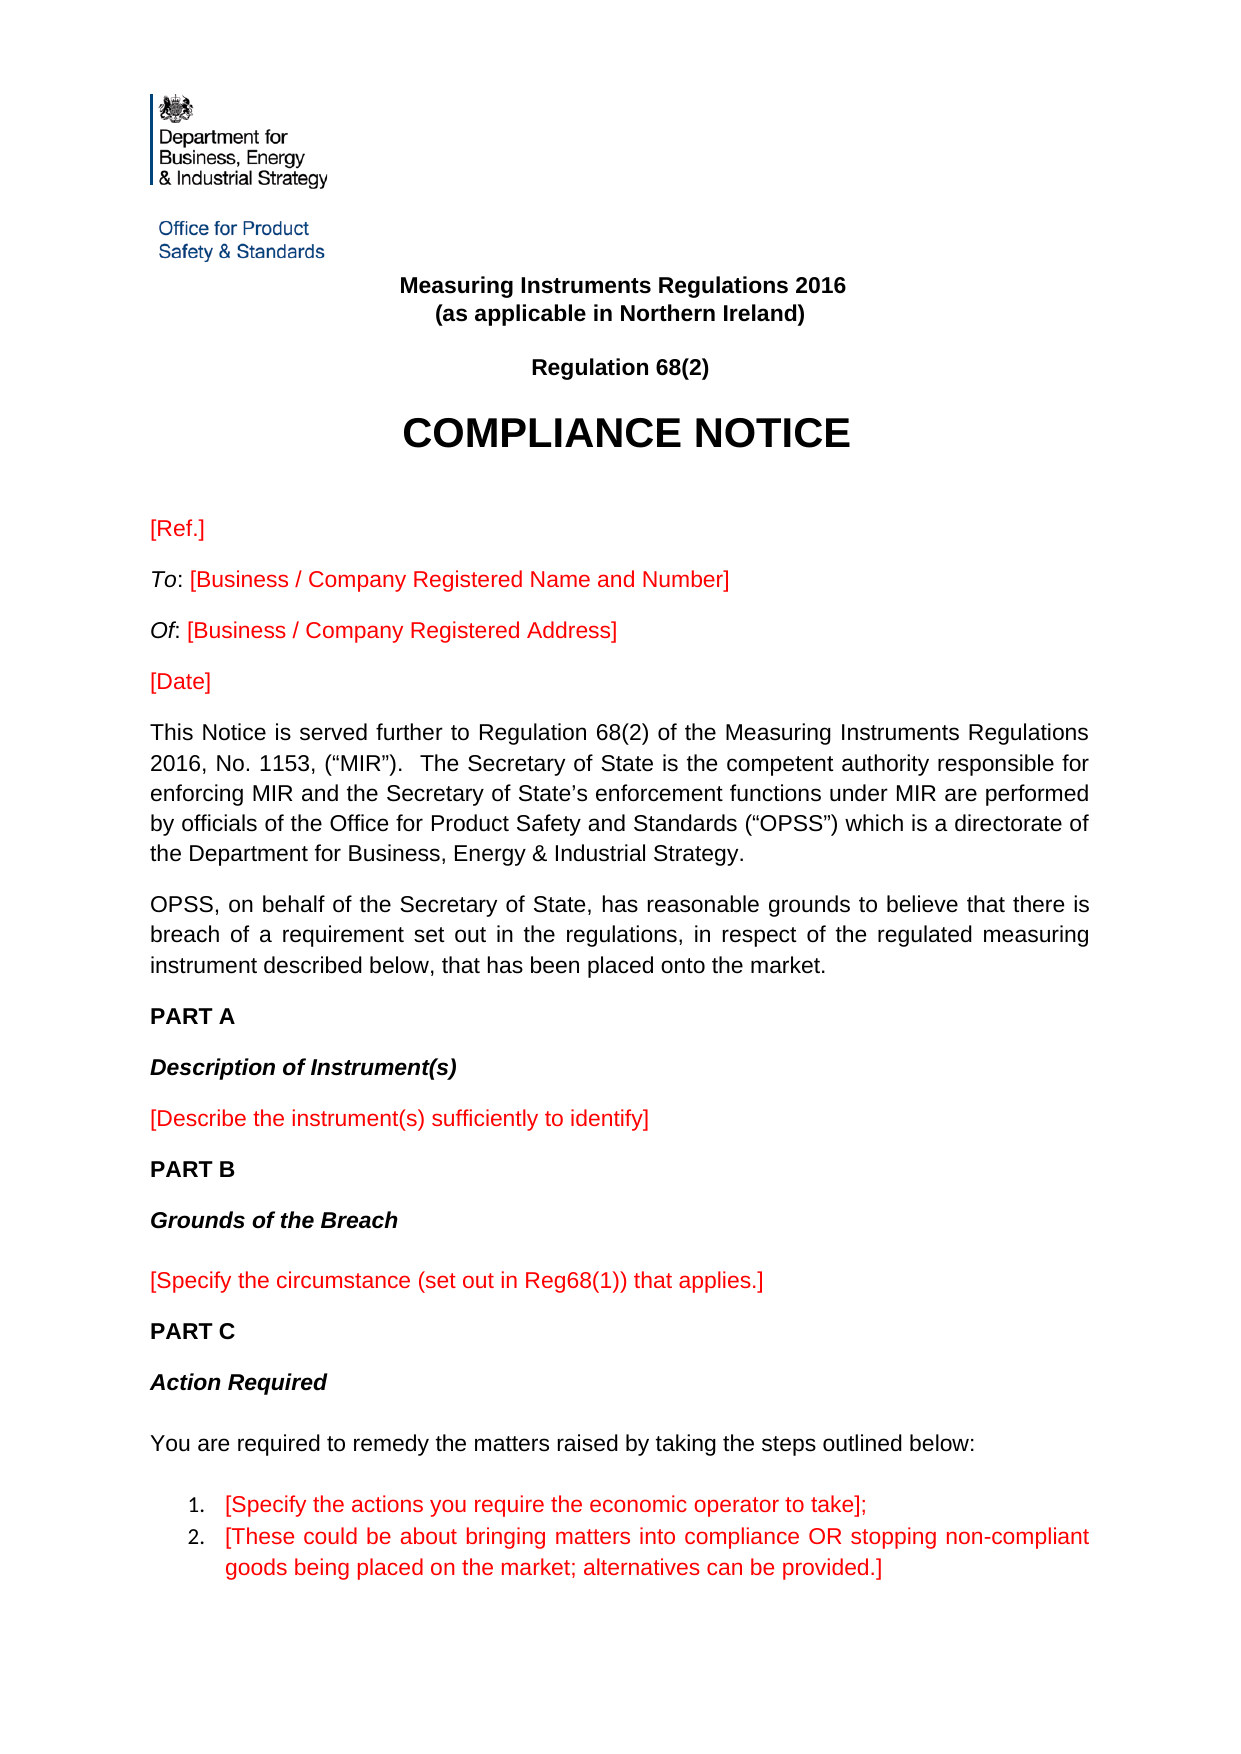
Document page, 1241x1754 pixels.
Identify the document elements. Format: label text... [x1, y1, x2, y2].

subtitle Grounds of the Breach [150, 1207, 1090, 1233]
subtitle [Describe the instrument(s) sufficiently to identify] [150, 1105, 1090, 1131]
text You are required to remedy the matters raised by taking the steps outlined below: [150, 1430, 1090, 1456]
text OPSS, on behalf of the Secretary of State, has reasonable grounds to believe that there is breach of a requirement set out in the regulations, in respect of the regulated measuring instrument described below, that has been placed onto the market. [150, 891, 1090, 978]
text [Date] [150, 668, 1090, 694]
text This Notice is served further to Regulation 68(2) of the Measuring Instruments Regulations 2016, No. 1153, (“MIR”). The Secretary of State is the competent authority responsible for enforcing MIR and the Secretary of State’s enforcement functions under MIR are performed by officials of the Office for Product Safety and Standards (“OPSS”) which is a directorate of the Department for Business, Energy & Industrial Strategy. [150, 719, 1090, 866]
subtitle PART C [150, 1318, 1090, 1344]
subtitle Measuring Instruments Regulations 2016 [150, 272, 1090, 299]
subtitle (as applicable in Northern Ireland) [150, 299, 1090, 326]
text [Ref.] [150, 515, 1090, 541]
subtitle PART A [150, 1003, 1090, 1029]
text [Specify the circumstance (set out in Reg68(1)) that applies.] [150, 1267, 1090, 1293]
subtitle Description of Instrument(s) [150, 1054, 1090, 1080]
text To: [Business / Company Registered Name and Number] [150, 566, 1090, 592]
text Of: [Business / Company Registered Address] [150, 617, 1090, 643]
subtitle Action Required [150, 1369, 1090, 1396]
text COMPLIANCE NOTICE [150, 405, 1090, 458]
list [Specify the actions you require the economic operator to take]; [187, 1490, 1090, 1518]
subtitle Regulation 68(2) [150, 354, 1090, 380]
subtitle PART B [150, 1156, 1090, 1182]
list [These could be about bringing matters into compliance OR stopping non-compliant goods being placed on the market; alternatives can be provided.] [187, 1522, 1090, 1581]
